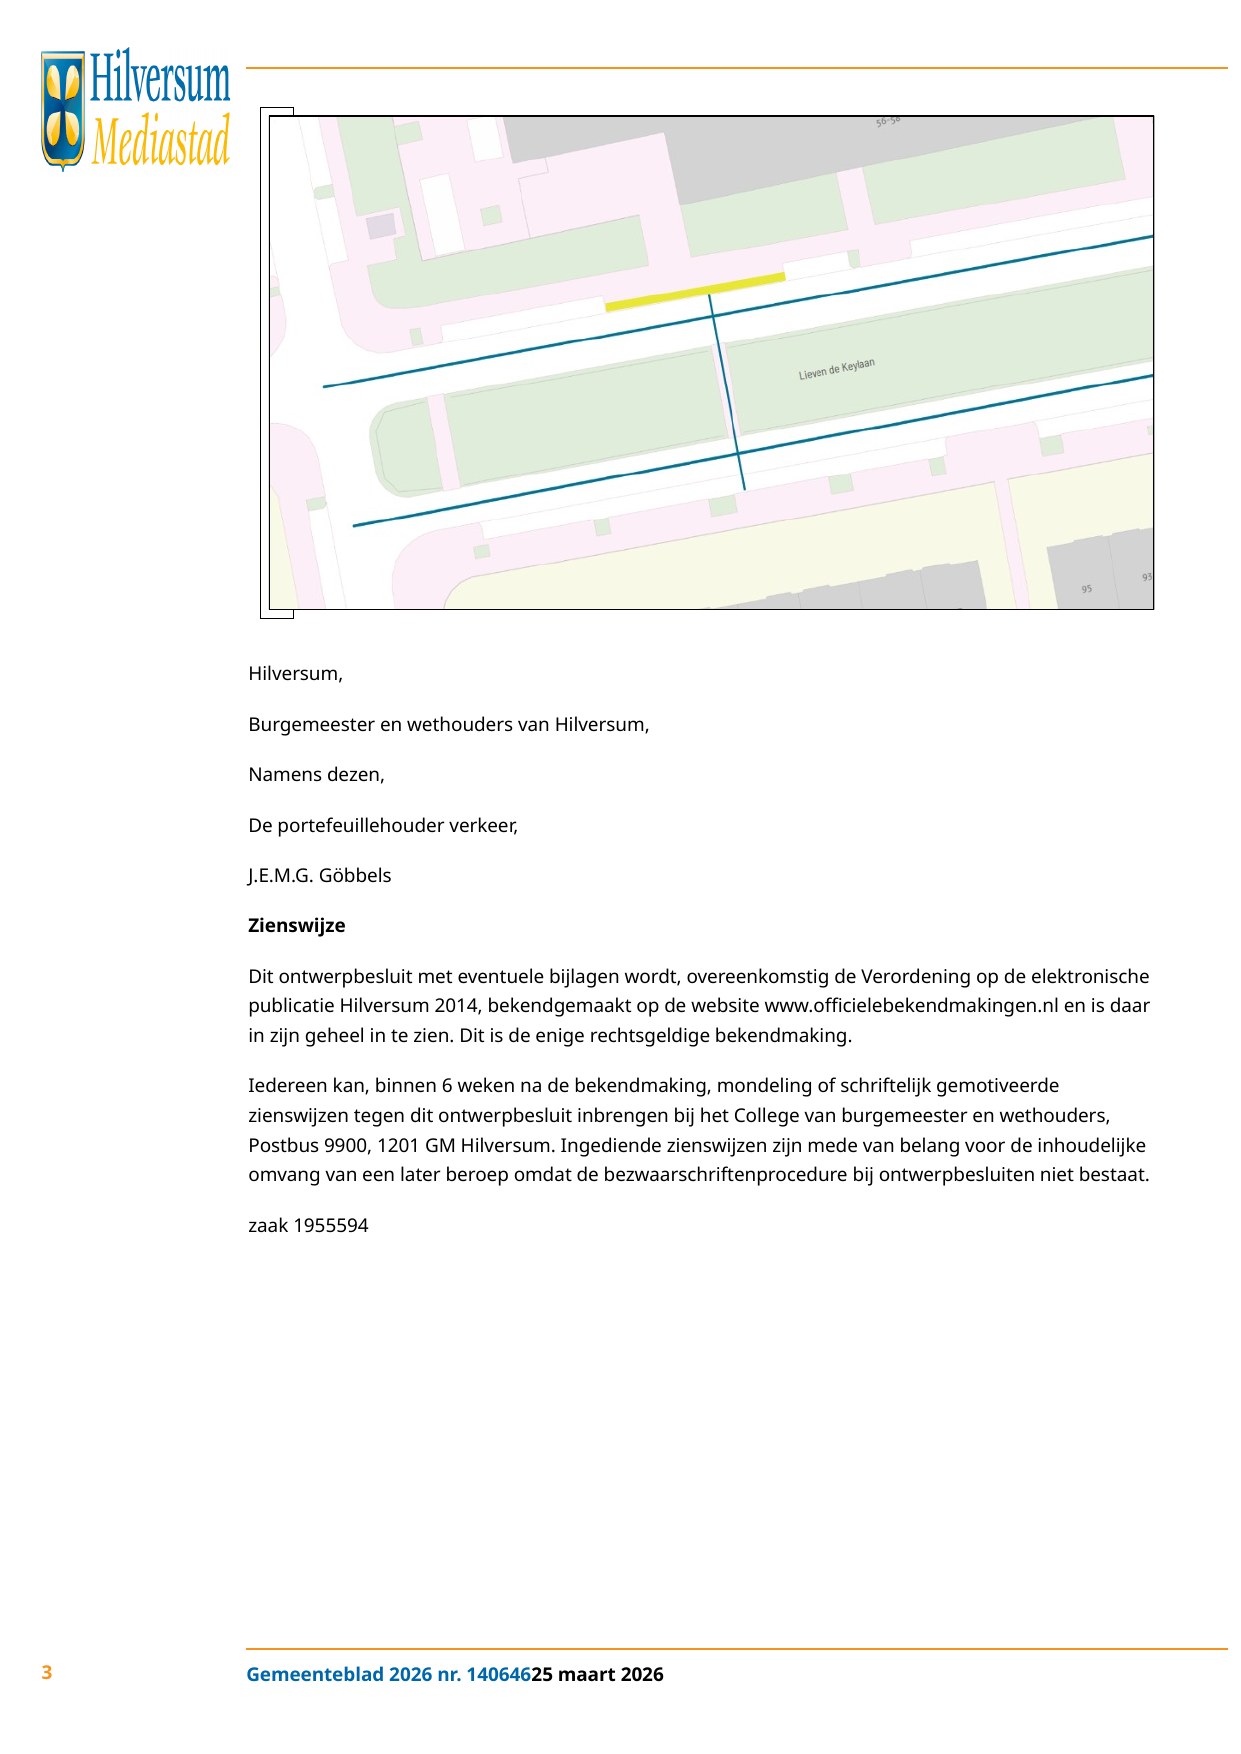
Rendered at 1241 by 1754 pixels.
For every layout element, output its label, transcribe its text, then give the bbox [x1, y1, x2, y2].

picture [268, 115, 1155, 610]
text Iedereen kan, binnen 6 weken na de bekendmaking, mondeling of schriftelijk gemotiveerde zienswijzen tegen dit ontwerpbesluit inbrengen bij het College van burgemeester en wethouders, Postbus 9900, 1201 GM Hilversum. Ingediende zienswijzen zijn mede van belang voor de inhoudelijke omvang van een later beroep omdat de bezwaarschriftenprocedure bij ontwerpbesluiten niet bestaat. [248, 1073, 1152, 1187]
text Burgemeester en wethouders van Hilversum, [248, 711, 1152, 737]
text Namens dezen, [248, 761, 1152, 787]
text J.E.M.G. Göbbels [248, 862, 1152, 888]
text Hilversum, [248, 661, 1152, 686]
picture [41, 47, 231, 172]
text De portefeuillehouder verkeer, [248, 812, 1152, 837]
text Dit ontwerpbesluit met eventuele bijlagen wordt, overeenkomstig de Verordening op de elektronische publicatie Hilversum 2014, bekendgemaakt op de website www.officielebekendmakingen.nl en is daar in zijn geheel in te zien. Dit is de enige rechtsgeldige bekendmaking. [248, 963, 1152, 1048]
text Zienswijze [248, 913, 1152, 938]
text zaak 1955594 [248, 1212, 1152, 1237]
